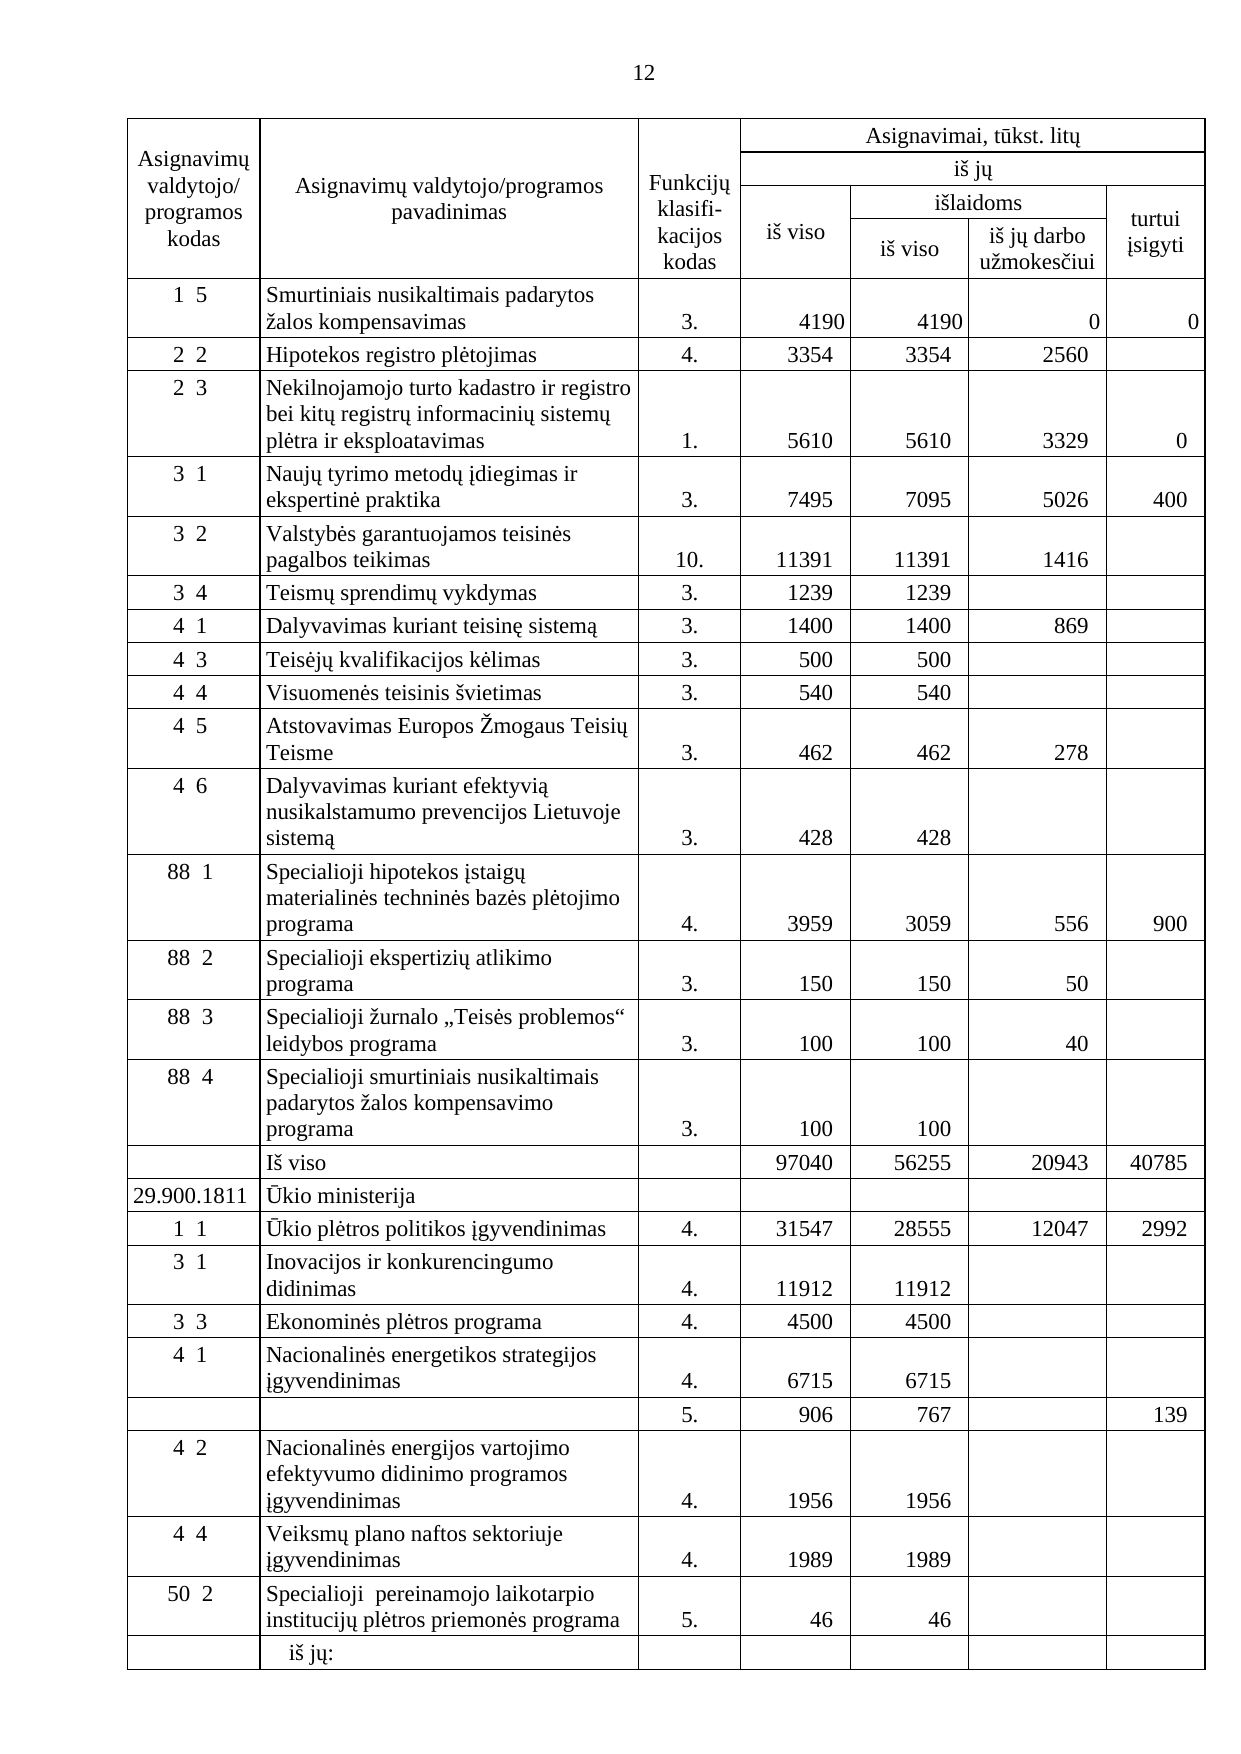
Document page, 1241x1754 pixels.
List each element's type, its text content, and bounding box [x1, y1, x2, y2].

table_cell 5. [639, 1577, 740, 1635]
table_cell 7095 [851, 457, 968, 516]
table_cell Atstovavimas Europos Žmogaus Teisių Teisme [261, 709, 638, 768]
table_cell 4 4 [128, 676, 259, 708]
table_cell 1956 [851, 1431, 968, 1516]
table_cell Specialioji pereinamojo laikotarpio institucijų plėtros priemonės programa [261, 1577, 638, 1635]
table_header Funkcijų klasifi­kacijos kodas [639, 119, 740, 277]
table_cell Hipotekos registro plėtojimas [261, 338, 638, 370]
table_cell 428 [741, 769, 850, 854]
table_cell 2 3 [128, 371, 259, 456]
table_cell 3. [639, 457, 740, 516]
table_cell [969, 1577, 1106, 1635]
table_cell [128, 1146, 259, 1178]
table_cell [261, 1398, 638, 1430]
table_cell [128, 1636, 259, 1668]
table_cell 100 [741, 1060, 850, 1145]
table_cell 1989 [851, 1517, 968, 1576]
table_cell 1416 [969, 517, 1106, 575]
table_cell [128, 1398, 259, 1430]
table_cell 1 1 [128, 1212, 259, 1244]
table_cell [1107, 1000, 1204, 1059]
table_cell 4. [639, 338, 740, 370]
table_cell išlaidoms [851, 186, 1106, 218]
table_cell 540 [741, 676, 850, 708]
table_cell 3329 [969, 371, 1106, 456]
table_cell 6715 [741, 1338, 850, 1397]
table_cell 3 1 [128, 457, 259, 516]
table_cell 100 [851, 1060, 968, 1145]
table_cell [639, 1146, 740, 1178]
table_cell 3. [639, 1060, 740, 1145]
table_cell 462 [851, 709, 968, 768]
table_cell [1107, 941, 1204, 999]
table_cell 3354 [741, 338, 850, 370]
table_cell 4500 [851, 1305, 968, 1337]
table_cell 3 1 [128, 1246, 259, 1304]
table_cell Valstybės garantuojamos teisinės pagalbos teikimas [261, 517, 638, 575]
table_cell [969, 676, 1106, 708]
table_cell [741, 1179, 850, 1211]
table_cell Veiksmų plano naftos sektoriuje įgyvendinimas [261, 1517, 638, 1576]
table_cell 3. [639, 676, 740, 708]
table_cell 4 1 [128, 1338, 259, 1397]
table_cell turtui įsigyti [1107, 186, 1204, 277]
table_cell 3. [639, 1000, 740, 1059]
table_cell [969, 643, 1106, 675]
table_cell 11391 [851, 517, 968, 575]
table_cell [1107, 1179, 1204, 1211]
table_cell 0 [969, 279, 1106, 337]
table_cell 1400 [741, 610, 850, 642]
table_cell iš jų darbo užmokesčiui [969, 219, 1106, 277]
table_cell 40785 [1107, 1146, 1204, 1178]
table_cell 100 [851, 1000, 968, 1059]
table_cell [851, 1636, 968, 1668]
table_cell Ekonominės plėtros programa [261, 1305, 638, 1337]
table_cell Teisėjų kvalifikacijos kėlimas [261, 643, 638, 675]
table_cell 3354 [851, 338, 968, 370]
table_cell 462 [741, 709, 850, 768]
table_cell 6715 [851, 1338, 968, 1397]
table_cell 500 [851, 643, 968, 675]
table_cell 4. [639, 855, 740, 940]
table_cell Visuomenės teisinis švietimas [261, 676, 638, 708]
table_cell [969, 1431, 1106, 1516]
table_cell [1107, 1338, 1204, 1397]
table_cell Ūkio ministerija [261, 1179, 638, 1211]
table_header Asignavimų valdytojo/ programos kodas [128, 119, 259, 277]
table_cell 4. [639, 1338, 740, 1397]
table_cell iš viso [851, 219, 968, 277]
table_cell [1107, 709, 1204, 768]
table_cell 900 [1107, 855, 1204, 940]
table_cell 400 [1107, 457, 1204, 516]
table_cell [1107, 676, 1204, 708]
table_cell 12047 [969, 1212, 1106, 1244]
table_cell [1107, 517, 1204, 575]
table_cell 7495 [741, 457, 850, 516]
table_cell 5. [639, 1398, 740, 1430]
table_cell 97040 [741, 1146, 850, 1178]
table_cell [969, 1179, 1106, 1211]
table_cell iš jų [741, 153, 1204, 184]
table_cell [969, 1338, 1106, 1397]
table_cell 1956 [741, 1431, 850, 1516]
table_cell 100 [741, 1000, 850, 1059]
table_cell 4. [639, 1212, 740, 1244]
table_cell Nacionalinės energijos vartojimo efektyvumo didinimo programos įgyvendinimas [261, 1431, 638, 1516]
table_cell 3059 [851, 855, 968, 940]
table_cell 46 [851, 1577, 968, 1635]
table_cell [851, 1179, 968, 1211]
table_cell [969, 1060, 1106, 1145]
table_cell 428 [851, 769, 968, 854]
table_cell 3. [639, 643, 740, 675]
table_cell 4. [639, 1305, 740, 1337]
table_cell 500 [741, 643, 850, 675]
table_cell [969, 1636, 1106, 1668]
table_cell 4190 [851, 279, 968, 337]
table_cell 3. [639, 709, 740, 768]
table_cell 4190 [741, 279, 850, 337]
table_cell 3. [639, 769, 740, 854]
table_cell 150 [851, 941, 968, 999]
table_cell 1989 [741, 1517, 850, 1576]
table_cell 5610 [851, 371, 968, 456]
table_cell 4. [639, 1246, 740, 1304]
table_cell 0 [1107, 371, 1204, 456]
table_cell 3. [639, 610, 740, 642]
table_cell iš jų: [261, 1636, 638, 1668]
table_cell 869 [969, 610, 1106, 642]
table_cell 4. [639, 1517, 740, 1576]
table_cell iš viso [741, 186, 850, 277]
table_cell [1107, 1305, 1204, 1337]
table_cell 20943 [969, 1146, 1106, 1178]
table_cell [1107, 769, 1204, 854]
table_cell 3 2 [128, 517, 259, 575]
table_cell 1239 [851, 576, 968, 608]
table_cell 4 2 [128, 1431, 259, 1516]
table_cell 4 6 [128, 769, 259, 854]
table_cell Dalyvavimas kuriant teisinę sistemą [261, 610, 638, 642]
table_cell 556 [969, 855, 1106, 940]
table_cell 1. [639, 371, 740, 456]
table_cell 1400 [851, 610, 968, 642]
table_cell [969, 1305, 1106, 1337]
table_cell 88 2 [128, 941, 259, 999]
table_cell [639, 1179, 740, 1211]
table_cell 46 [741, 1577, 850, 1635]
table_cell 11912 [741, 1246, 850, 1304]
table_cell Specialioji smurtiniais nusikaltimais padarytos žalos kompensavimo programa [261, 1060, 638, 1145]
table_cell Specialioji žurnalo „Teisės problemos“ leidybos programa [261, 1000, 638, 1059]
table_cell [969, 1517, 1106, 1576]
table_cell [969, 1246, 1106, 1304]
table_cell 10. [639, 517, 740, 575]
table_cell [969, 576, 1106, 608]
table_cell 88 3 [128, 1000, 259, 1059]
table_cell 56255 [851, 1146, 968, 1178]
table_cell Iš viso [261, 1146, 638, 1178]
table_cell 4. [639, 1431, 740, 1516]
table_cell Specialioji hipotekos įstaigų materialinės techninės bazės plėtojimo programa [261, 855, 638, 940]
table_cell 40 [969, 1000, 1106, 1059]
table_cell 28555 [851, 1212, 968, 1244]
table_cell 3. [639, 279, 740, 337]
table_cell 50 [969, 941, 1106, 999]
table_cell [1107, 1577, 1204, 1635]
table_cell [639, 1636, 740, 1668]
table_cell 31547 [741, 1212, 850, 1244]
table_cell 1 5 [128, 279, 259, 337]
table_cell 2 2 [128, 338, 259, 370]
table_cell Specialioji ekspertizių atlikimo programa [261, 941, 638, 999]
table_cell [741, 1636, 850, 1668]
table_cell [1107, 1636, 1204, 1668]
table_cell 11912 [851, 1246, 968, 1304]
table_cell 50 2 [128, 1577, 259, 1635]
table_cell 4 3 [128, 643, 259, 675]
table_cell [1107, 576, 1204, 608]
table_cell 88 4 [128, 1060, 259, 1145]
table_cell 29.900.1811 [128, 1179, 259, 1211]
table_cell 5610 [741, 371, 850, 456]
table_cell [1107, 1246, 1204, 1304]
table_cell Dalyvavimas kuriant efektyvią nusikalstamumo prevencijos Lietuvoje sistemą [261, 769, 638, 854]
table_cell 139 [1107, 1398, 1204, 1430]
table_cell [969, 1398, 1106, 1430]
table_cell 4500 [741, 1305, 850, 1337]
table_cell [1107, 610, 1204, 642]
table_cell 540 [851, 676, 968, 708]
table_cell 767 [851, 1398, 968, 1430]
table_cell [969, 769, 1106, 854]
table_cell 2560 [969, 338, 1106, 370]
table_header Asignavimų valdytojo/programos pavadinimas [261, 119, 638, 277]
table_cell 3. [639, 576, 740, 608]
table_cell Smurtiniais nusikaltimais padarytos žalos kompensavimas [261, 279, 638, 337]
table_cell 2992 [1107, 1212, 1204, 1244]
table_cell Naujų tyrimo metodų įdiegimas ir ekspertinė praktika [261, 457, 638, 516]
table_cell Nacionalinės energetikos strategijos įgyvendinimas [261, 1338, 638, 1397]
table_cell 3. [639, 941, 740, 999]
table_cell [1107, 1431, 1204, 1516]
table_cell 0 [1107, 279, 1204, 337]
table_cell 4 4 [128, 1517, 259, 1576]
table_cell Teismų sprendimų vykdymas [261, 576, 638, 608]
table_cell 278 [969, 709, 1106, 768]
table_cell 4 5 [128, 709, 259, 768]
table_cell [1107, 1060, 1204, 1145]
table_cell Inovacijos ir konkurencingumo didinimas [261, 1246, 638, 1304]
table_cell 1239 [741, 576, 850, 608]
table_cell 88 1 [128, 855, 259, 940]
table_cell Ūkio plėtros politikos įgyvendinimas [261, 1212, 638, 1244]
table_cell 3 4 [128, 576, 259, 608]
table_cell 3959 [741, 855, 850, 940]
table_cell 11391 [741, 517, 850, 575]
table_cell 4 1 [128, 610, 259, 642]
table_cell [1107, 643, 1204, 675]
table_cell [1107, 338, 1204, 370]
table_cell 5026 [969, 457, 1106, 516]
table_cell 3 3 [128, 1305, 259, 1337]
table_header Asignavimai, tūkst. litų [741, 119, 1204, 151]
table_cell [1107, 1517, 1204, 1576]
table_cell Nekilnojamojo turto kadastro ir registro bei kitų registrų informacinių sistemų plėtra ir eksploatavimas [261, 371, 638, 456]
table_cell 150 [741, 941, 850, 999]
table_cell 906 [741, 1398, 850, 1430]
